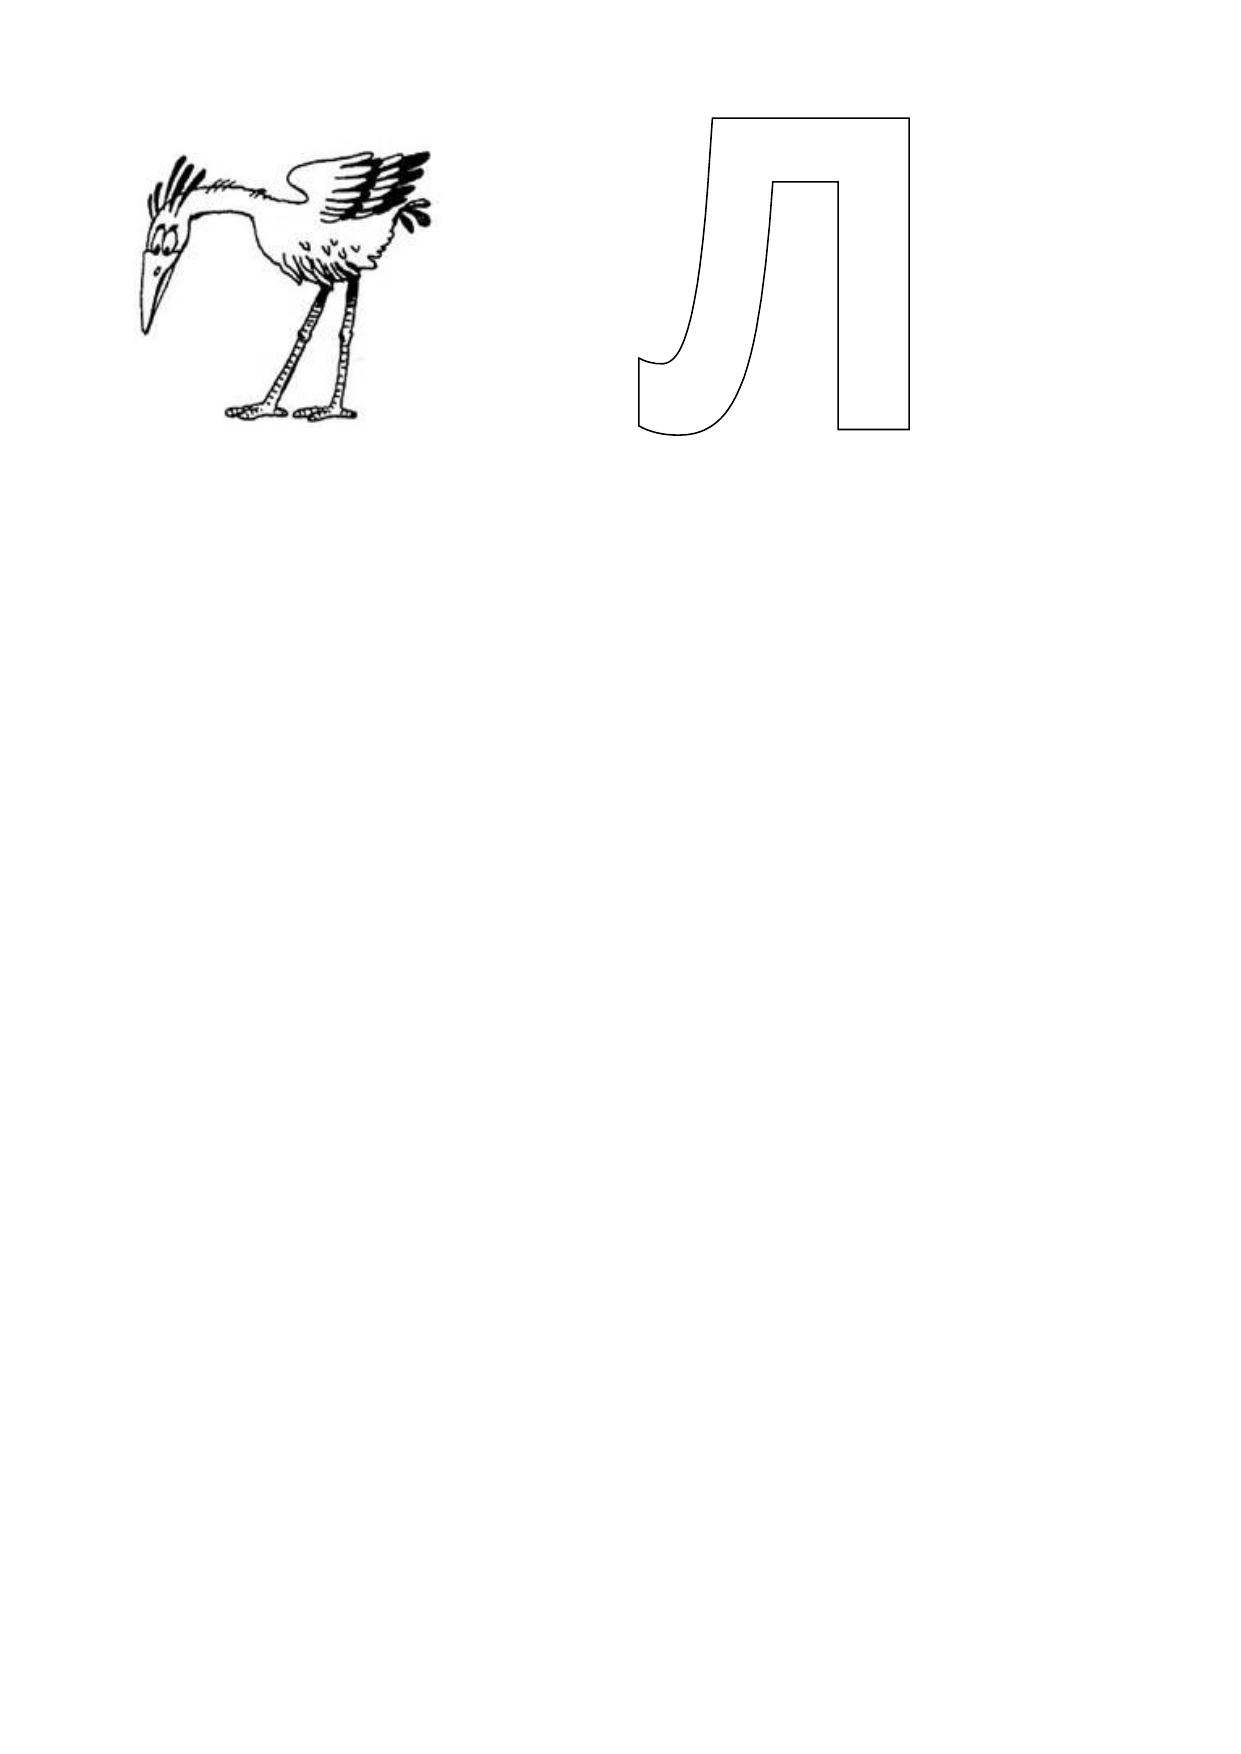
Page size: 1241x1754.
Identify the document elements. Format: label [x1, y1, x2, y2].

picture [133, 138, 442, 428]
